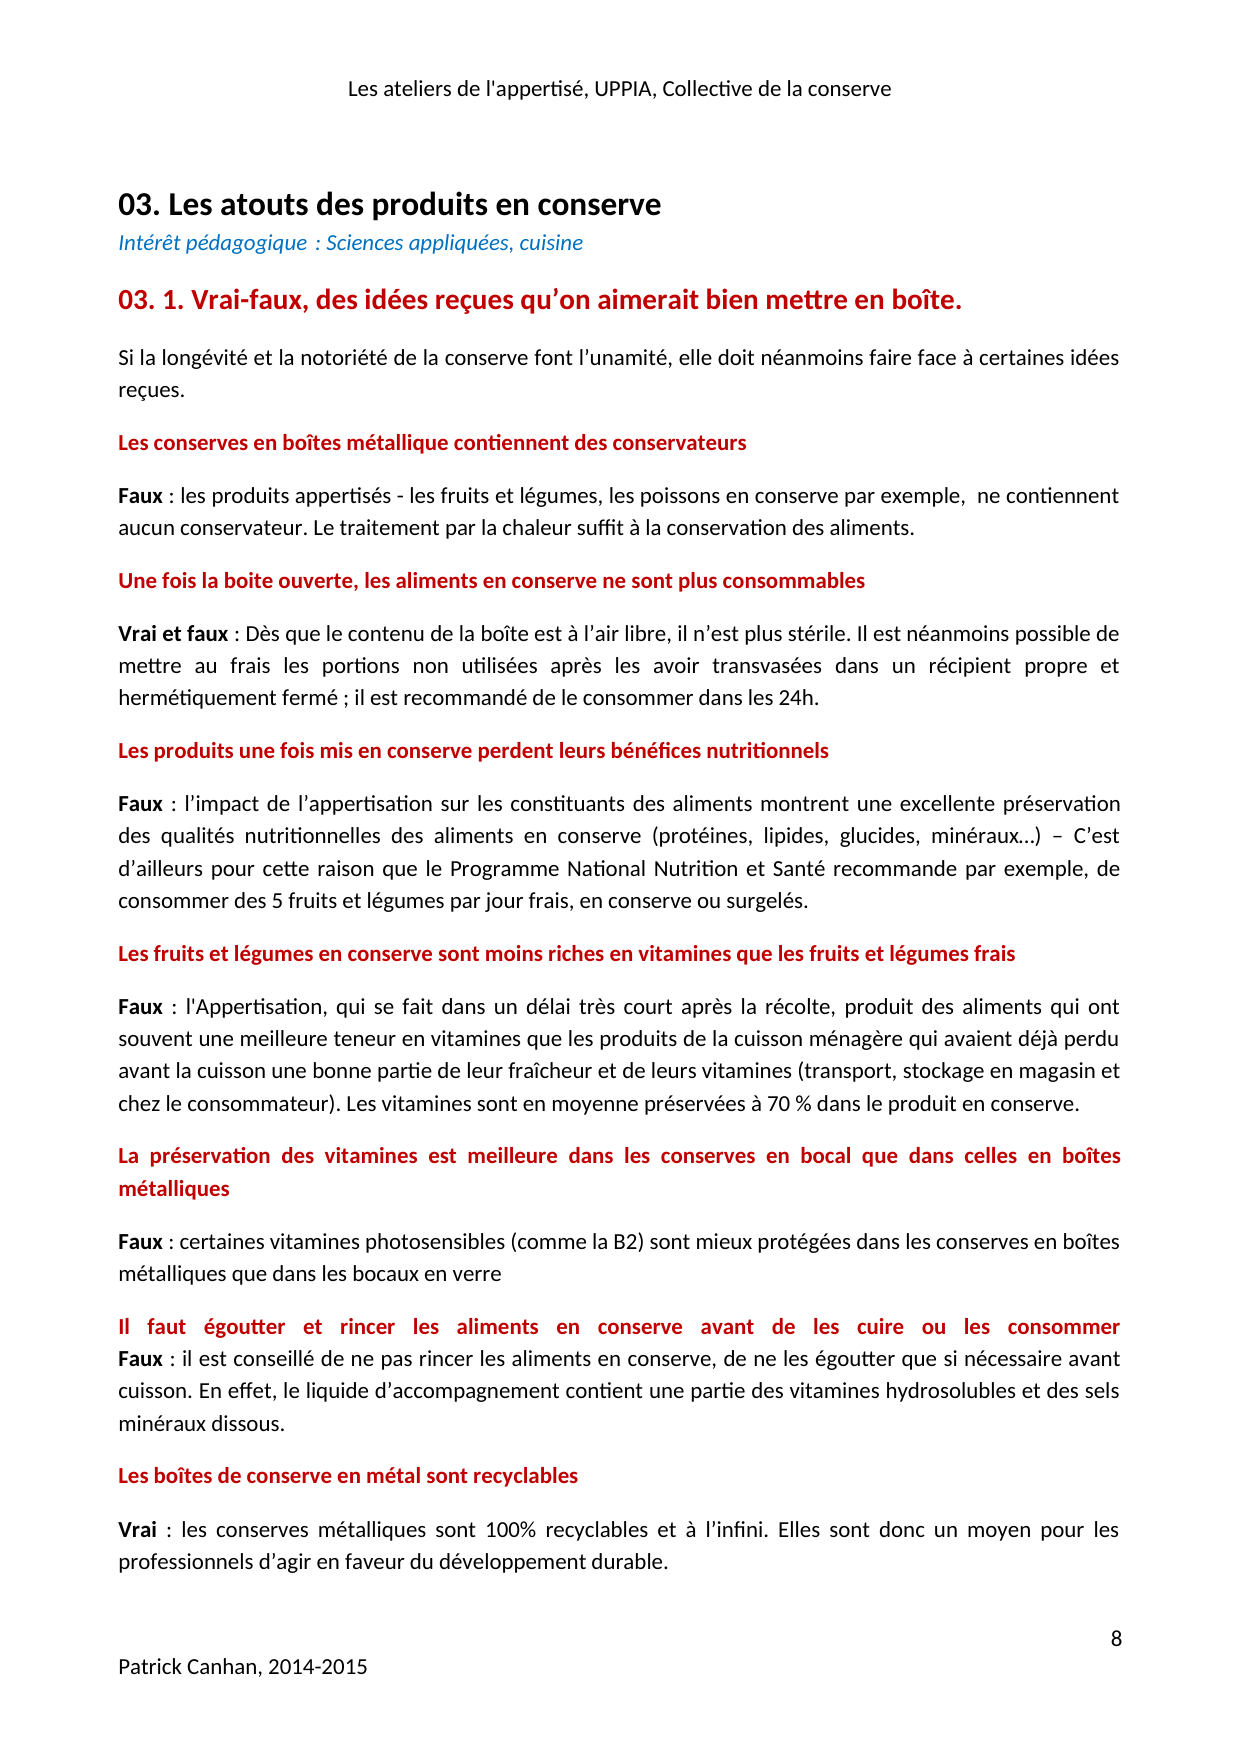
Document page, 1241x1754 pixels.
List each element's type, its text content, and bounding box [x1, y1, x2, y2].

text Vrai et faux : Dès que le contenu de la boîte est à l’air libre, il n’est plus stérile. Il est néanmoins possible de mettre au frais les portions non utilisées après les avoir transvasées dans un récipient propre et hermétiquement fermé ; il est recommandé de le consommer dans les 24h. [118, 619, 1122, 711]
text Les produits une fois mis en conserve perdent leurs bénéfices nutritionnels [118, 736, 1122, 764]
text La préservation des vitamines est meilleure dans les conserves en bocal que dans celles en boîtes métalliques [118, 1142, 1122, 1202]
text Faux : les produits appertisés - les fruits et légumes, les poissons en conserve par exemple, ne contiennent aucun conservateur. Le traitement par la chaleur suffit à la conservation des aliments. [118, 481, 1122, 541]
text 03. Les atouts des produits en conserve Intérêt pédagogique : Sciences appliquées, cuisine [118, 183, 1122, 256]
text Il faut égoutter et rincer les aliments en conserve avant de les cuire ou les consommer Faux : il est conseillé de ne pas rincer les aliments en conserve, de ne les égoutter que si nécessaire avant cuisson. En effet, le liquide d’accompagnement contient une partie des vitamines hydrosolubles et des sels minéraux dissous. [118, 1312, 1122, 1437]
text Vrai : les conserves métalliques sont 100% recyclables et à l’infini. Elles sont donc un moyen pour les professionnels d’agir en faveur du développement durable. [118, 1515, 1122, 1575]
text Faux : l’impact de l’appertisation sur les constituants des aliments montrent une excellente préservation des qualités nutritionnelles des aliments en conserve (protéines, lipides, glucides, minéraux…) – C’est d’ailleurs pour cette raison que le Programme National Nutrition et Santé recommande par exemple, de consommer des 5 fruits et légumes par jour frais, en conserve ou surgelés. [118, 789, 1122, 914]
text 03. 1. Vrai-faux, des idées reçues qu’on aimerait bien mettre en boîte. [118, 281, 1122, 316]
text Si la longévité et la notoriété de la conserve font l’unamité, elle doit néanmoins faire face à certaines idées reçues. [118, 343, 1122, 403]
text Les fruits et légumes en conserve sont moins riches en vitamines que les fruits et légumes frais [118, 939, 1122, 967]
text Faux : l'Appertisation, qui se fait dans un délai très court après la récolte, produit des aliments qui ont souvent une meilleure teneur en vitamines que les produits de la cuisson ménagère qui avaient déjà perdu avant la cuisson une bonne partie de leur fraîcheur et de leurs vitamines (transport, stockage en magasin et chez le consommateur). Les vitamines sont en moyenne préservées à 70 % dans le produit en conserve. [118, 992, 1122, 1117]
text Les boîtes de conserve en métal sont recyclables [118, 1462, 1122, 1490]
text Faux : certaines vitamines photosensibles (comme la B2) sont mieux protégées dans les conserves en boîtes métalliques que dans les bocaux en verre [118, 1227, 1122, 1287]
text Une fois la boite ouverte, les aliments en conserve ne sont plus consommables [118, 566, 1122, 594]
text Les conserves en boîtes métallique contiennent des conservateurs [118, 428, 1122, 456]
